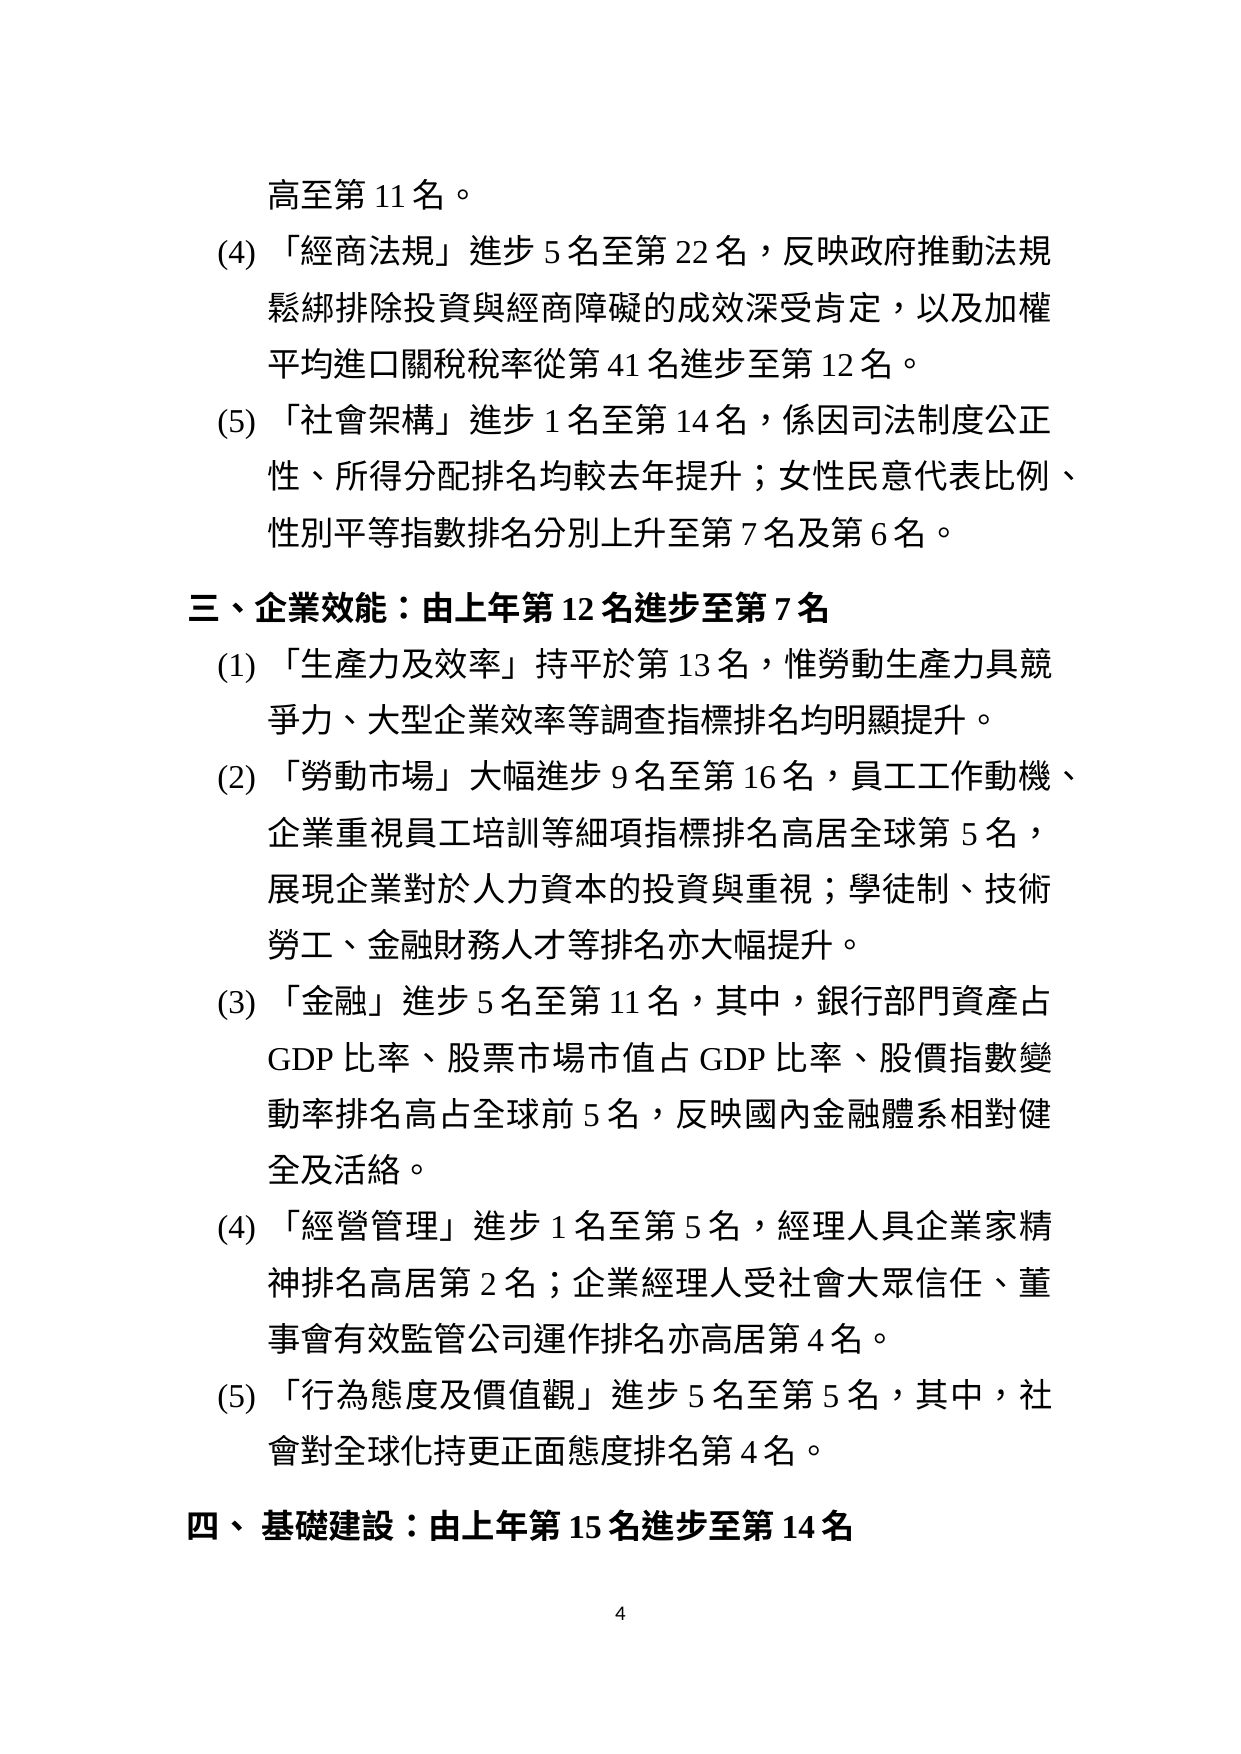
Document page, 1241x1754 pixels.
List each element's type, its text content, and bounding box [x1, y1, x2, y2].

list 「金融」進步5名至第11名，其中，銀行部門資產占GDP比率、股票市場市值占GDP比率、股價指數變動率排名高占全球前5名，反映國內金融體系相對健全及活絡。 [217, 969, 1053, 1194]
list 高至第11名。 [217, 162, 1053, 219]
list 「經商法規」進步5名至第22名，反映政府推動法規鬆綁排除投資與經商障礙的成效深受肯定，以及加權平均進口關稅稅率從第41名進步至第12名。 [217, 219, 1053, 387]
list 「社會架構」進步1名至第14名，係因司法制度公正性、所得分配排名均較去年提升；女性民意代表比例、性別平等指數排名分別上升至第7名及第6名。 [217, 387, 1053, 556]
list 「經營管理」進步1名至第5名，經理人具企業家精神排名高居第2名；企業經理人受社會大眾信任、董事會有效監管公司運作排名亦高居第4名。 [217, 1194, 1053, 1362]
list 「勞動市場」大幅進步9名至第16名，員工工作動機、企業重視員工培訓等細項指標排名高居全球第5名，展現企業對於人力資本的投資與重視；學徒制、技術勞工、金融財務人才等排名亦大幅提升。 [217, 744, 1053, 969]
list 「生產力及效率」持平於第13名，惟勞動生產力具競爭力、大型企業效率等調查指標排名均明顯提升。 [217, 631, 1053, 744]
list 基礎建設：由上年第15名進步至第14名 [186, 1494, 1053, 1550]
list 「行為態度及價值觀」進步5名至第5名，其中，社會對全球化持更正面態度排名第4名。 [217, 1362, 1053, 1475]
text 三、企業效能：由上年第12名進步至第7名 [187, 575, 1053, 631]
